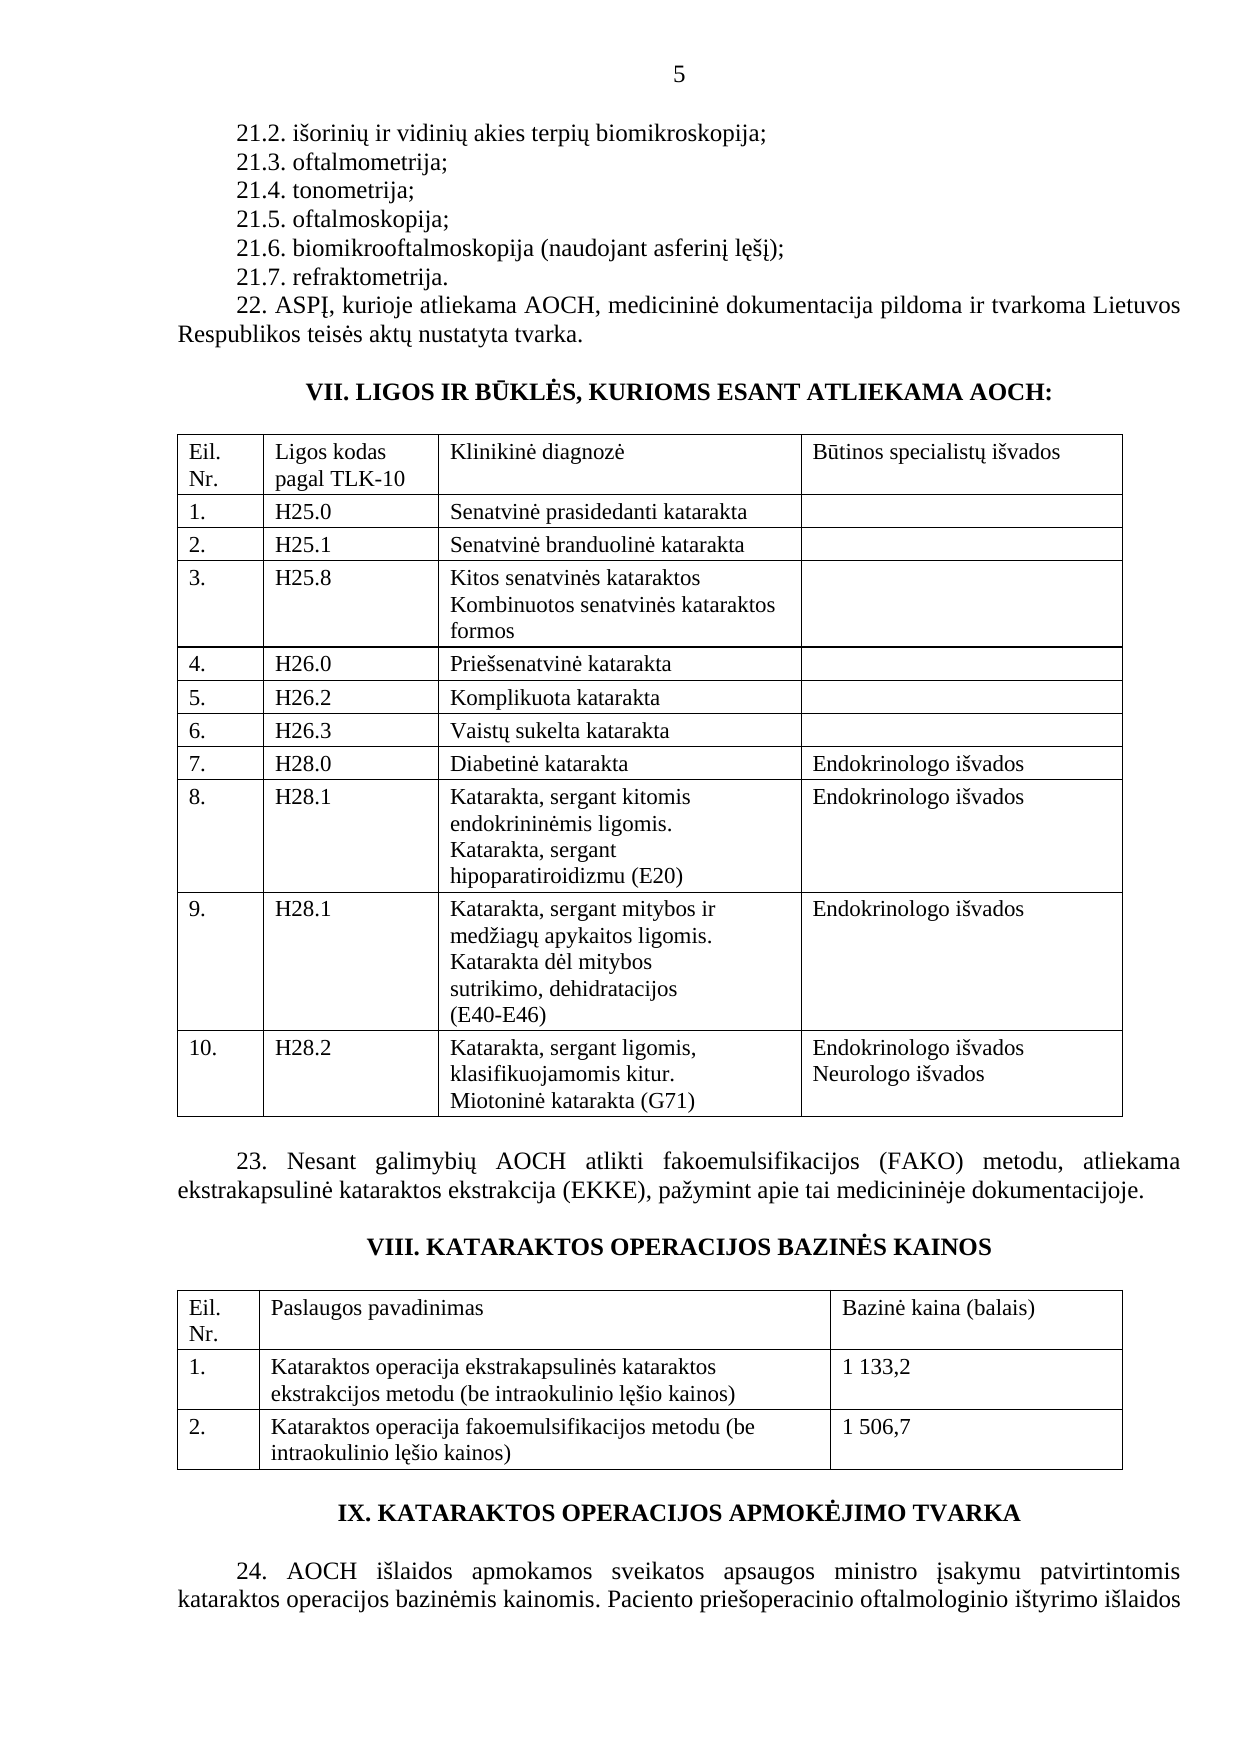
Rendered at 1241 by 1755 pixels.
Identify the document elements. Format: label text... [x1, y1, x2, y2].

table_cell Katarakta, sergant mitybos ir medžiagų apykaitos ligomis. Katarakta dėl mitybos sutrikimo, dehidratacijos (E40-E46) [439, 893, 801, 1030]
table_cell 1. [178, 495, 263, 527]
table_header Ligos kodas pagal TLK-10 [264, 435, 438, 494]
text IX. KATARAKTOS OPERACIJOS APMOKĖJIMO TVARKA [177, 1498, 1181, 1527]
table_cell Priešsenatvinė katarakta [439, 648, 801, 679]
table_cell Komplikuota katarakta [439, 681, 801, 713]
table_cell H25.8 [264, 561, 438, 646]
table_cell 7. [178, 747, 263, 779]
table_cell [802, 681, 1122, 713]
table_cell Kitos senatvinės kataraktos Kombinuotos senatvinės kataraktos formos [439, 561, 801, 646]
text 21.4. tonometrija; [177, 176, 1181, 204]
table_header Paslaugos pavadinimas [260, 1291, 830, 1349]
text 21.2. išorinių ir vidinių akies terpių biomikroskopija; [177, 118, 1181, 147]
table_cell 6. [178, 714, 263, 746]
table_cell [802, 495, 1122, 527]
table_cell Endokrinologo išvados [802, 893, 1122, 1030]
table_cell 8. [178, 780, 263, 892]
table_cell 10. [178, 1031, 263, 1116]
table_cell Endokrinologo išvados Neurologo išvados [802, 1031, 1122, 1116]
text 21.6. biomikrooftalmoskopija (naudojant asferinį lęšį); [177, 233, 1181, 262]
table_header Klinikinė diagnozė [439, 435, 801, 494]
table_cell 9. [178, 893, 263, 1030]
table_cell H28.1 [264, 780, 438, 892]
table_cell Kataraktos operacija ekstrakapsulinės kataraktos ekstrakcijos metodu (be intraokulinio lęšio kainos) [260, 1350, 830, 1409]
table_cell 1 506,7 [831, 1410, 1122, 1468]
table_cell [802, 561, 1122, 646]
text 24. AOCH išlaidos apmokamos sveikatos apsaugos ministro įsakymu patvirtintomis kataraktos operacijos bazinėmis kainomis. Paciento priešoperacinio oftalmologinio ištyrimo išlaidos [177, 1556, 1181, 1613]
table_cell H26.3 [264, 714, 438, 746]
text 21.3. oftalmometrija; [177, 147, 1181, 176]
table_cell H26.2 [264, 681, 438, 713]
table_cell [802, 714, 1122, 746]
table_cell Senatvinė branduolinė katarakta [439, 528, 801, 560]
table_cell [802, 648, 1122, 679]
table_header Būtinos specialistų išvados [802, 435, 1122, 494]
table_cell H25.1 [264, 528, 438, 560]
table_cell H26.0 [264, 648, 438, 679]
table_cell 2. [178, 528, 263, 560]
text 21.7. refraktometrija. [177, 262, 1181, 291]
table_cell 5. [178, 681, 263, 713]
table_cell [802, 528, 1122, 560]
table_cell 3. [178, 561, 263, 646]
table_cell Vaistų sukelta katarakta [439, 714, 801, 746]
table_cell Endokrinologo išvados [802, 747, 1122, 779]
text VII. LIGOS IR BŪKLĖS, KURIOMS ESANT ATLIEKAMA AOCH: [177, 377, 1181, 406]
table_cell 2. [178, 1410, 259, 1468]
table_header Bazinė kaina (balais) [831, 1291, 1122, 1349]
table_cell 4. [178, 648, 263, 679]
text 22. ASPĮ, kurioje atliekama AOCH, medicininė dokumentacija pildoma ir tvarkoma Lietuvos Respublikos teisės aktų nustatyta tvarka. [177, 291, 1181, 348]
table_cell Katarakta, sergant ligomis, klasifikuojamomis kitur. Miotoninė katarakta (G71) [439, 1031, 801, 1116]
text 23. Nesant galimybių AOCH atlikti fakoemulsifikacijos (FAKO) metodu, atliekama ekstrakapsulinė kataraktos ekstrakcija (EKKE), pažymint apie tai medicininėje dokumentacijoje. [177, 1146, 1181, 1203]
table_cell H28.1 [264, 893, 438, 1030]
table_cell 1. [178, 1350, 259, 1409]
table_cell Senatvinė prasidedanti katarakta [439, 495, 801, 527]
table_cell H28.2 [264, 1031, 438, 1116]
table_cell Diabetinė katarakta [439, 747, 801, 779]
table_header Eil. Nr. [178, 1291, 259, 1349]
table_cell H28.0 [264, 747, 438, 779]
table_cell Katarakta, sergant kitomis endokrininėmis ligomis. Katarakta, sergant hipoparatiroidizmu (E20) [439, 780, 801, 892]
text VIII. KATARAKTOS OPERACIJOS BAZINĖS KAINOS [177, 1232, 1181, 1261]
text 21.5. oftalmoskopija; [177, 204, 1181, 233]
table_cell 1 133,2 [831, 1350, 1122, 1409]
table_header Eil. Nr. [178, 435, 263, 494]
table_cell Kataraktos operacija fakoemulsifikacijos metodu (be intraokulinio lęšio kainos) [260, 1410, 830, 1468]
table_cell Endokrinologo išvados [802, 780, 1122, 892]
table_cell H25.0 [264, 495, 438, 527]
